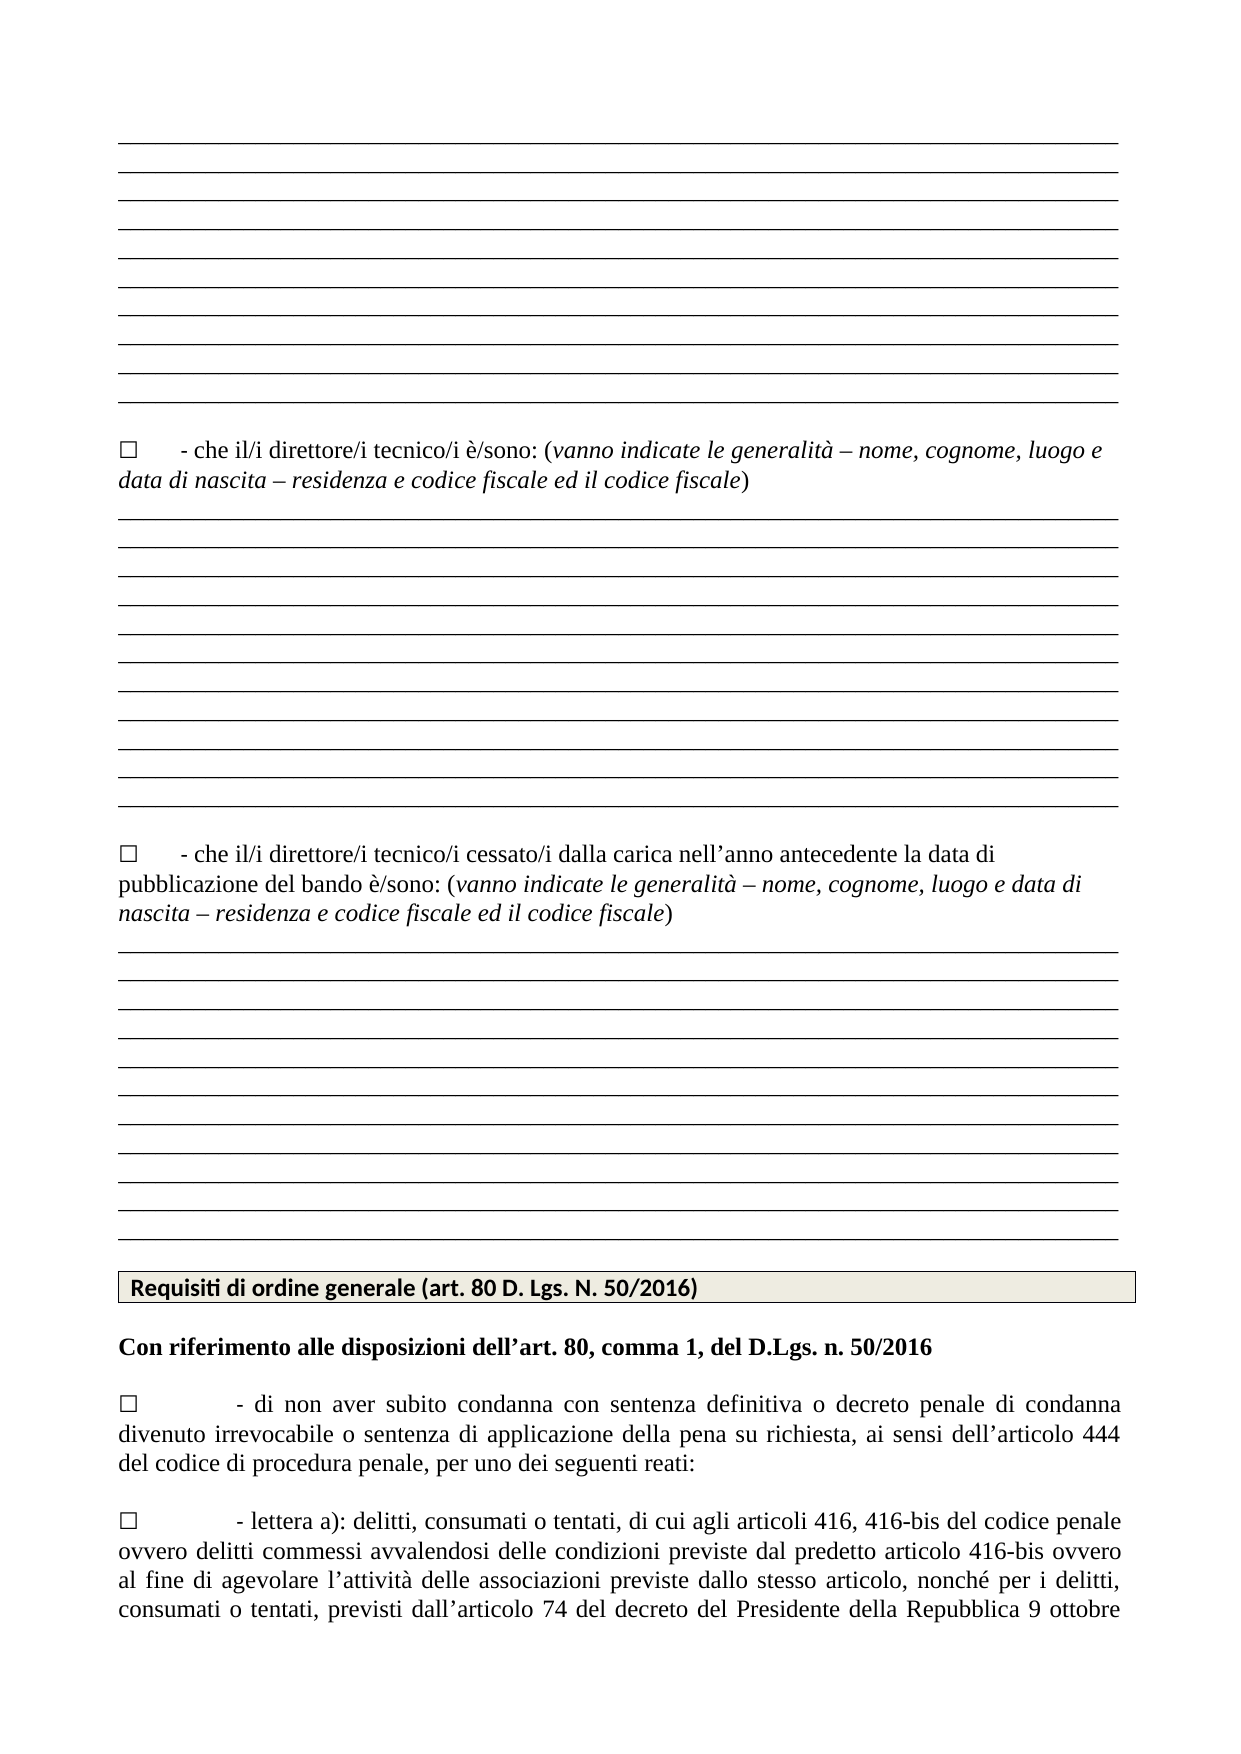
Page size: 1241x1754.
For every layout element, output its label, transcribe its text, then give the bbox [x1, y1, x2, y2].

text ☐ - che il/i direttore/i tecnico/i è/sono: (vanno indicate le generalità – nome, cognome, luogo e data di nascita – residenza e codice fiscale ed il codice fiscale) ________________________________________________________________________________________________________________________________________________________________________________________________________________________________________________ ________________________________________________________________________________________________________________________________________________________________ ________________________________________________________________________________________________________________________________________________________________ ________________________________________________________________________________________________________________________________________________________________ ________________________________________________________________________________________________________________________________________________________________ [118, 434, 1122, 810]
text ☐ - di non aver subito condanna con sentenza definitiva o decreto penale di condanna divenuto irrevocabile o sentenza di applicazione della pena su richiesta, ai sensi dell’articolo 444 del codice di procedura penale, per uno dei seguenti reati: [118, 1388, 1122, 1477]
text ________________________________________________________________________________________________________________________________________________________________________________________________________________________________________________ ________________________________________________________________________________________________________________________________________________________________ ________________________________________________________________________________________________________________________________________________________________ ________________________________________________________________________________________________________________________________________________________________ ________________________________________________________________________________________________________________________________________________________________ [118, 927, 1122, 1243]
text ☐ - lettera a): delitti, consumati o tentati, di cui agli articoli 416, 416-bis del codice penale ovvero delitti commessi avvalendosi delle condizioni previste dal predetto articolo 416-bis ovvero al fine di agevolare l’attività delle associazioni previste dallo stesso articolo, nonché per i delitti, consumati o tentati, previsti dall’articolo 74 del decreto del Presidente della Repubblica 9 ottobre [118, 1505, 1122, 1623]
text Con riferimento alle disposizioni dell’art. 80, comma 1, del D.Lgs. n. 50/2016 [118, 1332, 1122, 1360]
table_header Requisiti di ordine generale (art. 80 D. Lgs. N. 50/2016) [119, 1272, 1135, 1302]
text ________________________________________________________________________________________________________________________________________________________________ ________________________________________________________________________________________________________________________________________________________________ ________________________________________________________________________________________________________________________________________________________________ ________________________________________________________________________________________________________________________________________________________________ ________________________________________________________________________________________________________________________________________________________________ [118, 118, 1122, 406]
text ☐ - che il/i direttore/i tecnico/i cessato/i dalla carica nell’anno antecedente la data di pubblicazione del bando è/sono: (vanno indicate le generalità – nome, cognome, luogo e data di nascita – residenza e codice fiscale ed il codice fiscale) [118, 838, 1122, 927]
